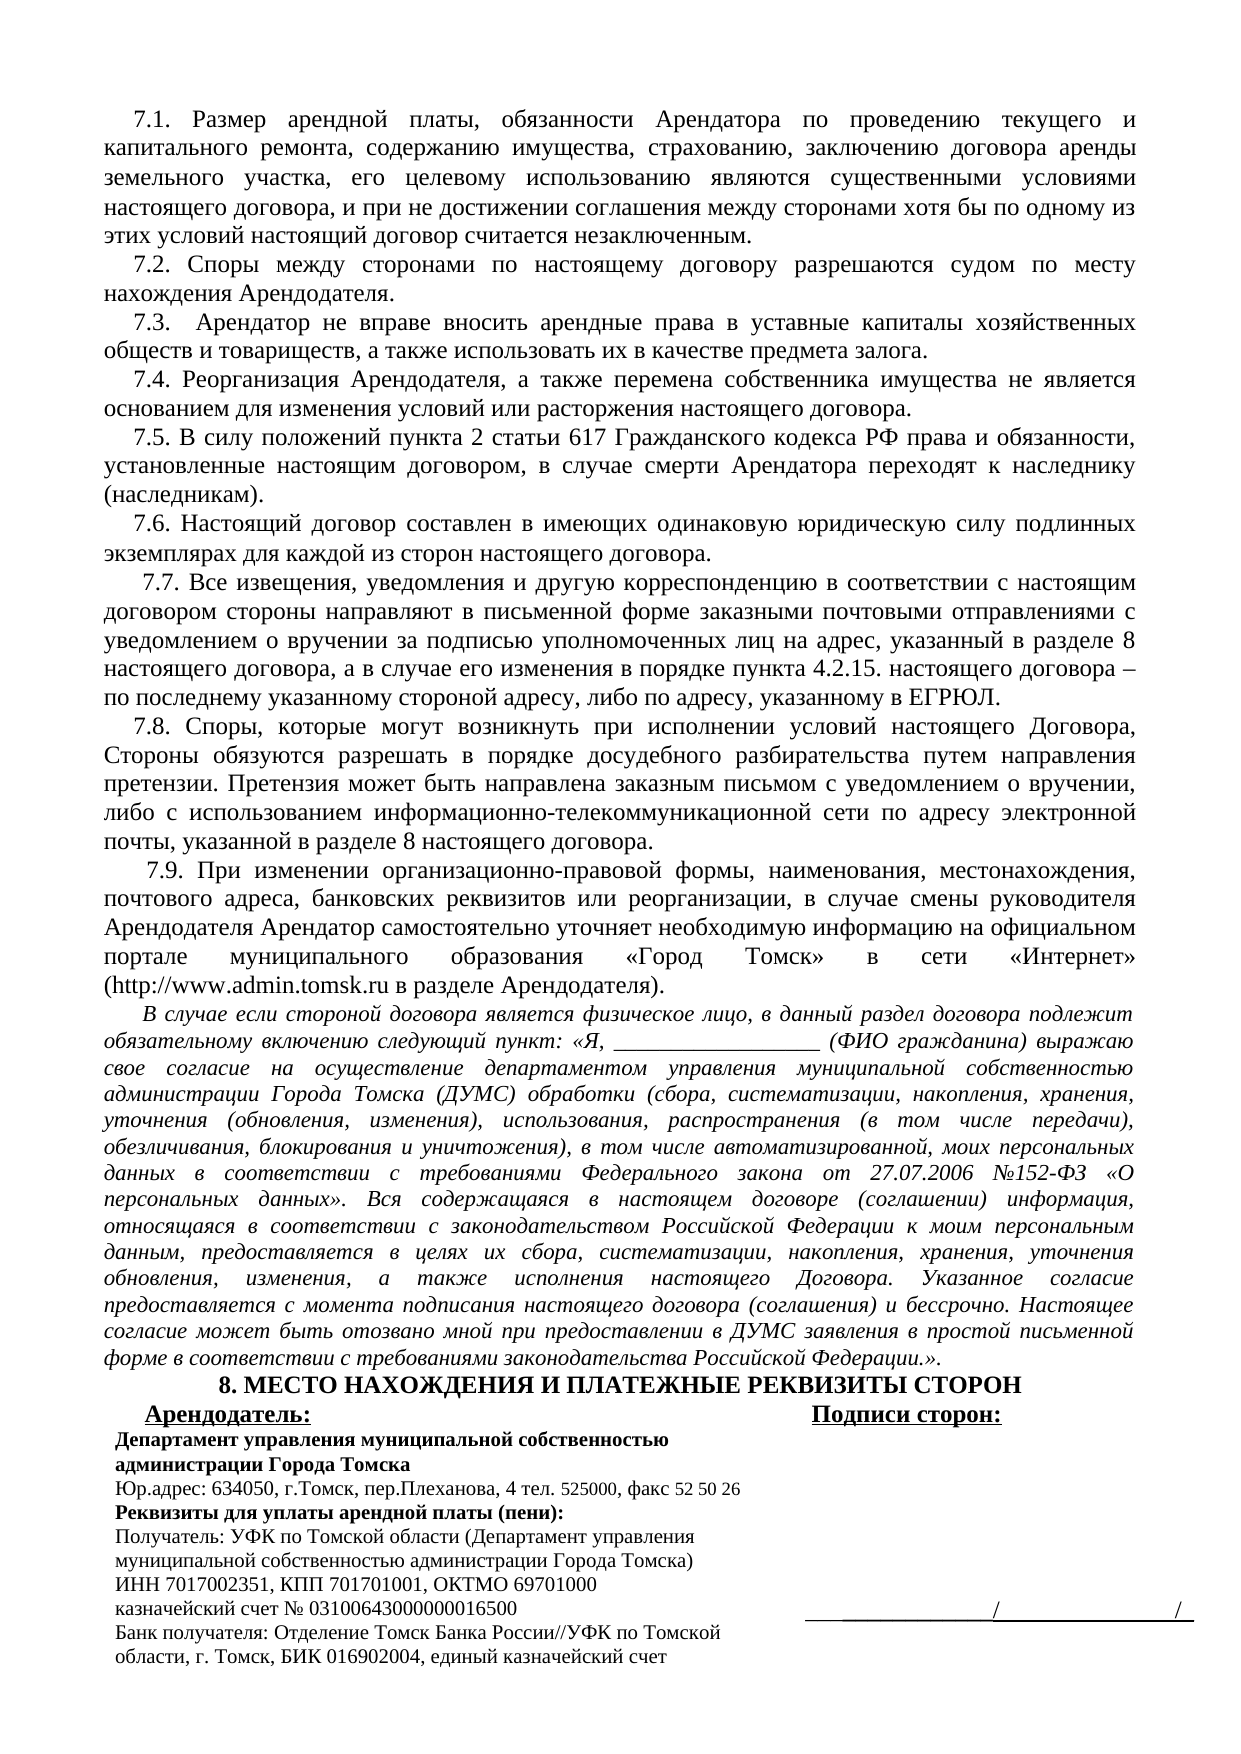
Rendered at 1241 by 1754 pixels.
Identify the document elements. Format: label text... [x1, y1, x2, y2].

table_header Арендодатель: Департамент управления муниципальной собственностью администрации Города Томска Юр.адрес: 634050, г.Томск, пер.Плеханова, 4 тел. 525000, факс 52 50 26 Реквизиты для уплаты арендной платы (пени): Получатель: УФК по Томской области (Департамент управления муниципальной собственностью администрации Города Томска) ИНН 7017002351, КПП 701701001, ОКТМО 69701000 казначейский счет № 03100643000000016500 Банк получателя: Отделение Томск Банка России//УФК по Томской области, г. Томск, БИК 016902004, единый казначейский счет [104, 1399, 764, 1668]
text 7.6. Настоящий договор составлен в имеющих одинаковую юридическую силу подлинных экземплярах для каждой из сторон настоящего договора. [103, 508, 1137, 567]
text 7.9. При изменении организационно-правовой формы, наименования, местонахождения, почтового адреса, банковских реквизитов или реорганизации, в случае смены руководителя Арендодателя Арендатор самостоятельно уточняет необходимую информацию на официальном портале муниципального образования «Город Томск» в сети «Интернет» (http://www.admin.tomsk.ru в разделе Арендодателя). [103, 855, 1137, 998]
text 8. МЕСТО НАХОЖДЕНИЯ И ПЛАТЕЖНЫЕ РЕКВИЗИТЫ СТОРОН [103, 1370, 1137, 1399]
table_header Подписи сторон: _______________/______________/_ [794, 1399, 1207, 1668]
text 7.2. Споры между сторонами по настоящему договору разрешаются судом по месту нахождения Арендодателя. [103, 249, 1137, 307]
text 7.5. В силу положений пункта 2 статьи 617 Гражданского кодекса РФ права и обязанности, установленные настоящим договором, в случае смерти Арендатора переходят к наследнику (наследникам). [103, 422, 1137, 508]
text В случае если стороной договора является физическое лицо, в данный раздел договора подлежит обязательному включению следующий пункт: «Я, __________________ (ФИО гражданина) выражаю свое согласие на осуществление департаментом управления муниципальной собственностью администрации Города Томска (ДУМС) обработки (сбора, систематизации, накопления, хранения, уточнения (обновления, изменения), использования, распространения (в том числе передачи), обезличивания, блокирования и уничтожения), в том числе автоматизированной, моих персональных данных в соответствии с требованиями Федерального закона от 27.07.2006 №152-ФЗ «О персональных данных». Вся содержащаяся в настоящем договоре (соглашении) информация, относящаяся в соответствии с законодательством Российской Федерации к моим персональным данным, предоставляется в целях их сбора, систематизации, накопления, хранения, уточнения обновления, изменения, а также исполнения настоящего Договора. Указанное согласие предоставляется с момента подписания настоящего договора (соглашения) и бессрочно. Настоящее согласие может быть отозвано мной при предоставлении в ДУМС заявления в простой письменной форме в соответствии с требованиями законодательства Российской Федерации.». [103, 998, 1137, 1370]
text 7.8. Споры, которые могут возникнуть при исполнении условий настоящего Договора, Стороны обязуются разрешать в порядке досудебного разбирательства путем направления претензии. Претензия может быть направлена заказным письмом с уведомлением о вручении, либо с использованием информационно-телекоммуникационной сети по адресу электронной почты, указанной в разделе 8 настоящего договора. [103, 711, 1137, 855]
text 7.3. Арендатор не вправе вносить арендные права в уставные капиталы хозяйственных обществ и товариществ, а также использовать их в качестве предмета залога. [103, 307, 1137, 364]
text 7.4. Реорганизация Арендодателя, а также перемена собственника имущества не является основанием для изменения условий или расторжения настоящего договора. [103, 364, 1137, 422]
text 7.1. Размер арендной платы, обязанности Арендатора по проведению текущего и капитального ремонта, содержанию имущества, страхованию, заключению договора аренды земельного участка, его целевому использованию являются существенными условиями настоящего договора, и при не достижении соглашения между сторонами хотя бы по одному из этих условий настоящий договор считается незаключенным. [103, 104, 1137, 249]
table_header [764, 1399, 794, 1668]
text 7.7. Все извещения, уведомления и другую корреспонденцию в соответствии с настоящим договором стороны направляют в письменной форме заказными почтовыми отправлениями с уведомлением о вручении за подписью уполномоченных лиц на адрес, указанный в разделе 8 настоящего договора, а в случае его изменения в порядке пункта 4.2.15. настоящего договора – по последнему указанному стороной адресу, либо по адресу, указанному в ЕГРЮЛ. [103, 567, 1137, 711]
